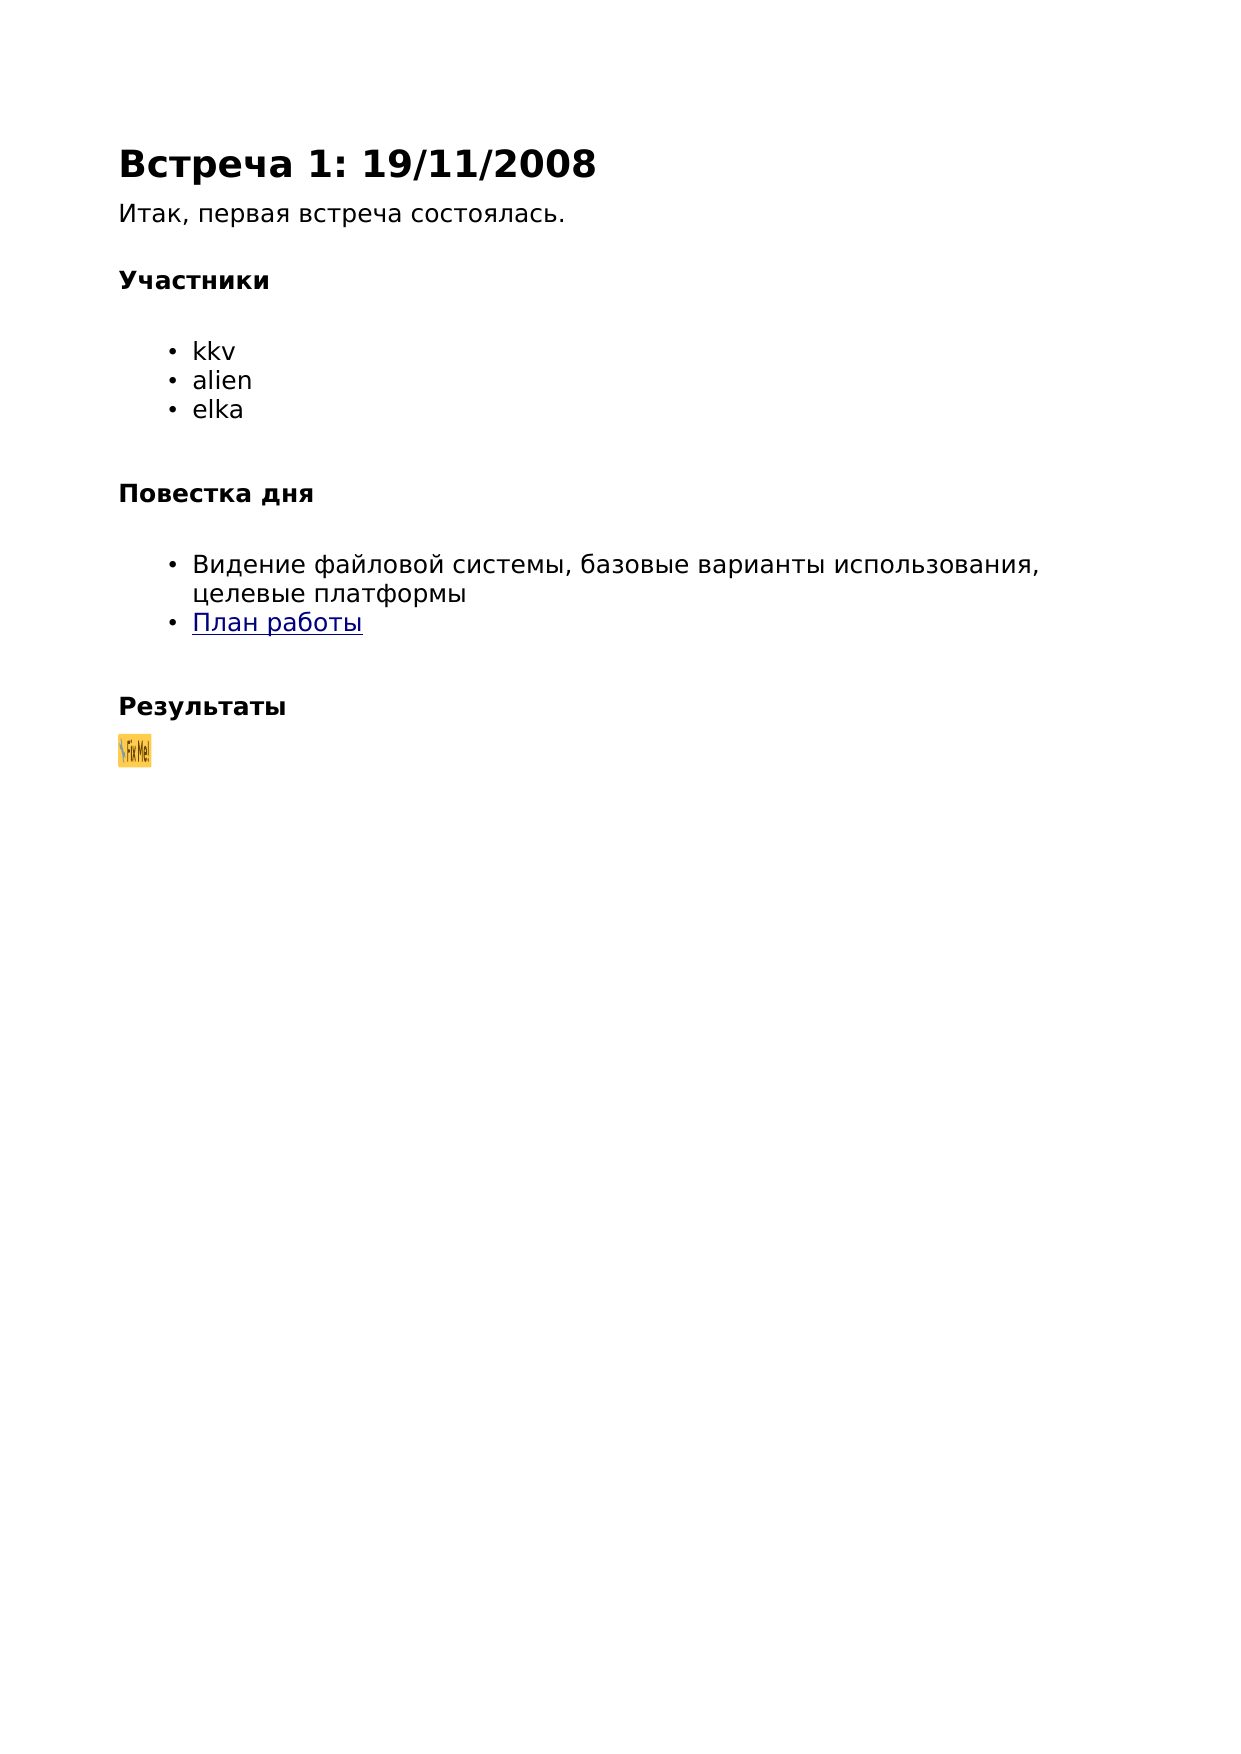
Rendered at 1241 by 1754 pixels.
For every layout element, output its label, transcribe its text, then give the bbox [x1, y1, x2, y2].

list Видение файловой системы, базовые варианты использования, целевые платформы [177, 550, 1122, 608]
text Итак, первая встреча состоялась. [118, 199, 1122, 228]
subtitle Встреча 1: 19/11/2008 [118, 143, 1122, 187]
subtitle Повестка дня [118, 479, 1122, 508]
list elka [177, 395, 1122, 424]
list План работы [177, 608, 1122, 638]
list alien [177, 366, 1122, 395]
subtitle Участники [118, 266, 1122, 295]
list kkv [177, 337, 1122, 366]
subtitle Результаты [118, 692, 1122, 721]
